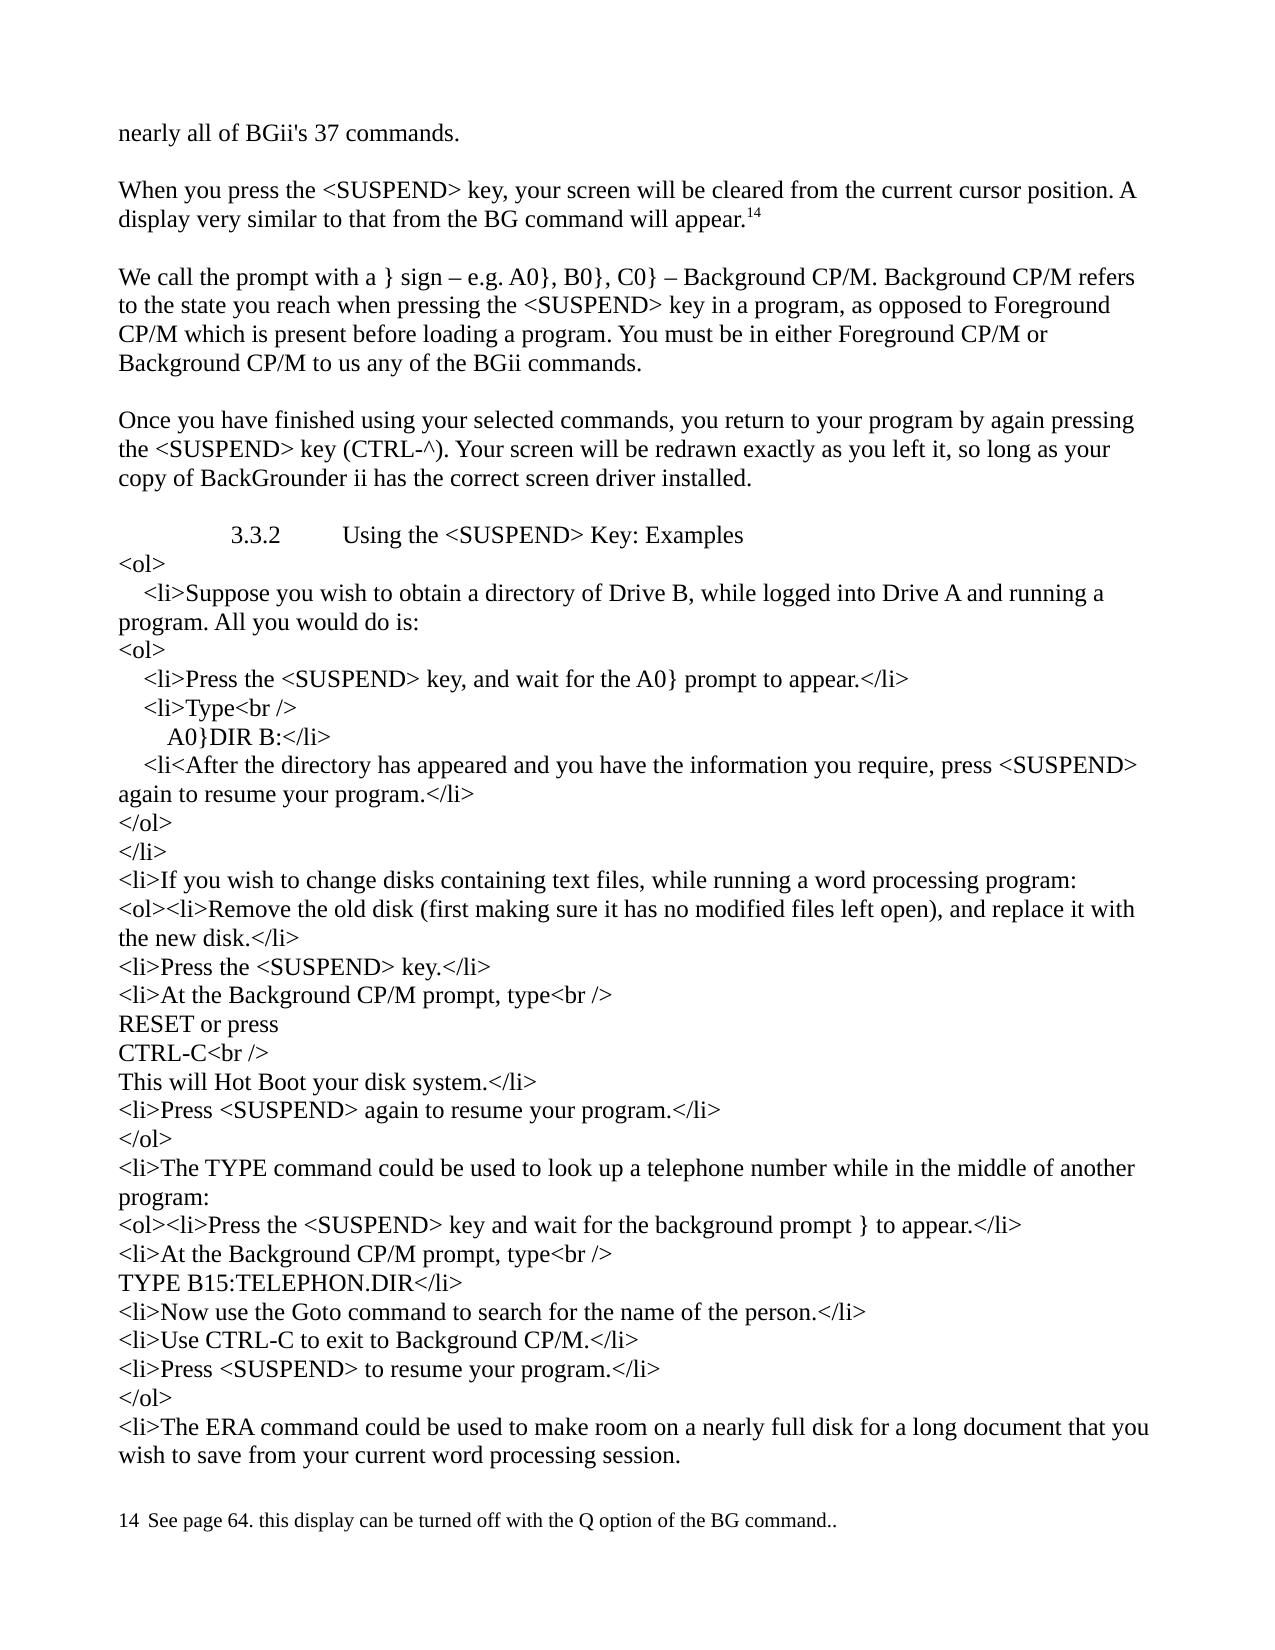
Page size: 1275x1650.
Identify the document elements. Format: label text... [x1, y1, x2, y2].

text <li>Press <SUSPEND> again to resume your program.</li> [118, 1096, 1157, 1124]
text <li>At the Background CP/M prompt, type<br /> [118, 1239, 1157, 1268]
text This will Hot Boot your disk system.</li> [118, 1067, 1157, 1096]
text </li> [118, 837, 1157, 866]
text <li>Now use the Goto command to search for the name of the person.</li> [118, 1297, 1157, 1326]
text <li>Press the <SUSPEND> key, and wait for the A0} prompt to appear.</li> [118, 664, 1157, 693]
text See page 64. this display can be turned off with the Q option of the BG command.. [118, 1508, 1157, 1532]
text RESET or press [118, 1009, 1157, 1038]
text TYPE B15:TELEPHON.DIR</li> [118, 1268, 1157, 1297]
text CTRL-C<br /> [118, 1038, 1157, 1067]
text <ol><li>Press the <SUSPEND> key and wait for the background prompt } to appear.</li> [118, 1211, 1157, 1239]
text <li>Use CTRL-C to exit to Background CP/M.</li> [118, 1326, 1157, 1354]
text <li>The ERA command could be used to make room on a nearly full disk for a long document that you wish to save from your current word processing session. [118, 1412, 1157, 1469]
text <li>If you wish to change disks containing text files, while running a word processing program: [118, 866, 1157, 894]
text <li<After the directory has appeared and you have the information you require, press <SUSPEND> again to resume your program.</li> [118, 751, 1157, 808]
text <ol><li>Remove the old disk (first making sure it has no modified files left open), and replace it with the new disk.</li> [118, 894, 1157, 952]
text <li>Press <SUSPEND> to resume your program.</li> [118, 1354, 1157, 1383]
text We call the prompt with a } sign – e.g. A0}, B0}, C0} – Background CP/M. Background CP/M refers to the state you reach when pressing the <SUSPEND> key in a program, as opposed to Foreground CP/M which is present before loading a program. You must be in either Foreground CP/M or Background CP/M to us any of the BGii commands. [118, 262, 1157, 377]
text Once you have finished using your selected commands, you return to your program by again pressing the <SUSPEND> key (CTRL-^). Your screen will be redrawn exactly as you left it, so long as your copy of BackGrounder ii has the correct screen driver installed. [118, 406, 1157, 492]
text <li>Press the <SUSPEND> key.</li> [118, 952, 1157, 981]
text <li>Type<br /> [118, 693, 1157, 722]
text <li>The TYPE command could be used to look up a telephone number while in the middle of another program: [118, 1153, 1157, 1211]
list Using the <SUSPEND> Key: Examples [231, 521, 1157, 549]
text </ol> [118, 1124, 1157, 1153]
text A0}DIR B:</li> [118, 722, 1157, 751]
text When you press the <SUSPEND> key, your screen will be cleared from the current cursor position. A display very similar to that from the BG command will appear. [118, 176, 1157, 233]
text nearly all of BGii's 37 commands. [118, 118, 1157, 147]
text </ol> [118, 1383, 1157, 1412]
text <li>Suppose you wish to obtain a directory of Drive B, while logged into Drive A and running a program. All you would do is: [118, 578, 1157, 636]
text <ol> [118, 549, 1157, 578]
text </ol> [118, 808, 1157, 837]
text <li>At the Background CP/M prompt, type<br /> [118, 981, 1157, 1009]
text <ol> [118, 636, 1157, 664]
